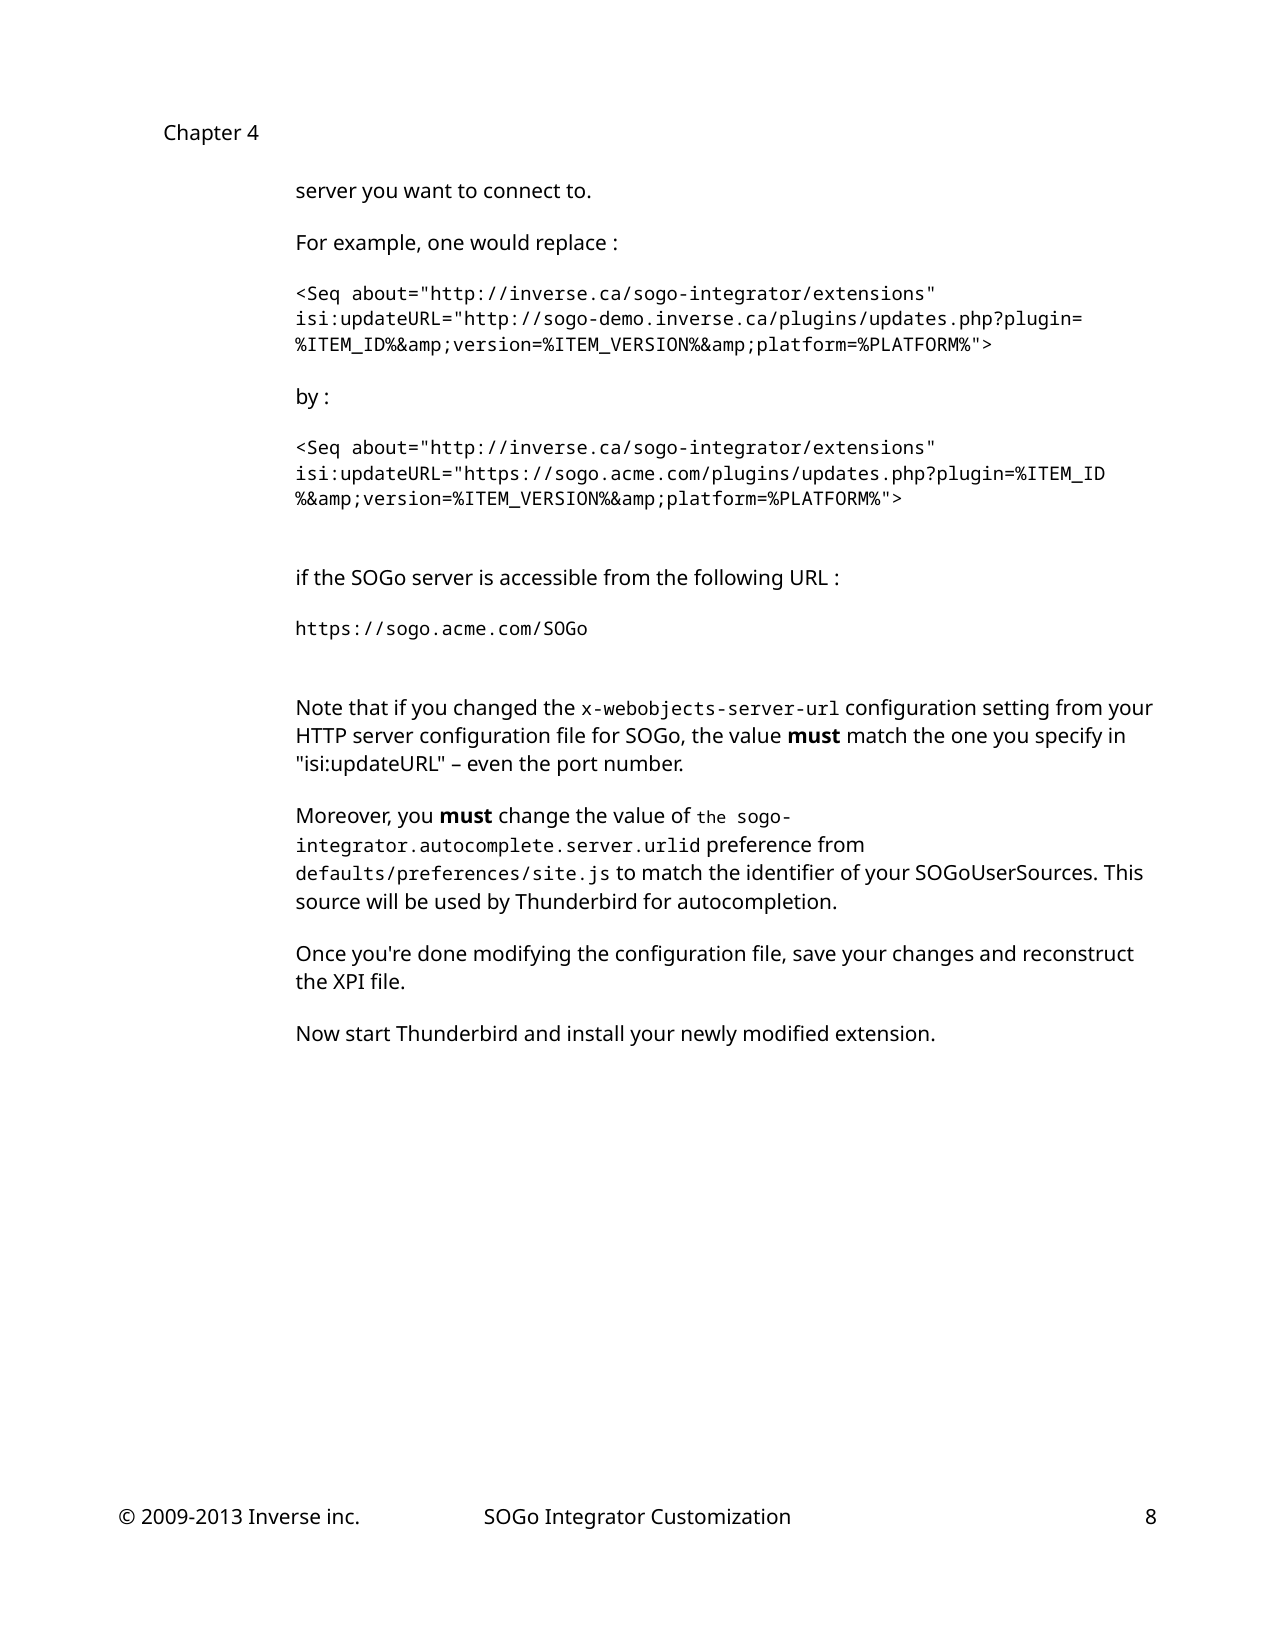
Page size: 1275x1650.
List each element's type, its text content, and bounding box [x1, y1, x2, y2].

text For example, one would replace : [295, 228, 1157, 257]
text https://sogo.acme.com/SOGo [295, 615, 1157, 641]
text Now start Thunderbird and install your newly modified extension. [295, 1019, 1157, 1048]
text <Seq about="http://inverse.ca/sogo-integrator/extensions" isi:updateURL="https://sogo.acme.com/plugins/updates.php?plugin=%ITEM_ID%&amp;version=%ITEM_VERSION%&amp;platform=%PLATFORM%"> [295, 434, 1157, 511]
text by : [295, 382, 1157, 411]
text if the SOGo server is accessible from the following URL : [295, 563, 1157, 591]
text Once you're done modifying the configuration file, save your changes and reconstruct the XPI file. [295, 939, 1157, 996]
text <Seq about="http://inverse.ca/sogo-integrator/extensions" isi:updateURL="http://sogo-demo.inverse.ca/plugins/updates.php?plugin=%ITEM_ID%&amp;version=%ITEM_VERSION%&amp;platform=%PLATFORM%"> [295, 280, 1157, 382]
text Note that if you changed the x-webobjects-server-url configuration setting from your HTTP server configuration file for SOGo, the value must match the one you specify in "isi:updateURL" – even the port number. [295, 693, 1157, 778]
text server you want to connect to. [295, 176, 1157, 204]
text Moreover, you must change the value of the sogo-integrator.autocomplete.server.urlid preference from defaults/preferences/site.js to match the identifier of your SOGoUserSources. This source will be used by Thunderbird for autocompletion. [295, 802, 1157, 915]
